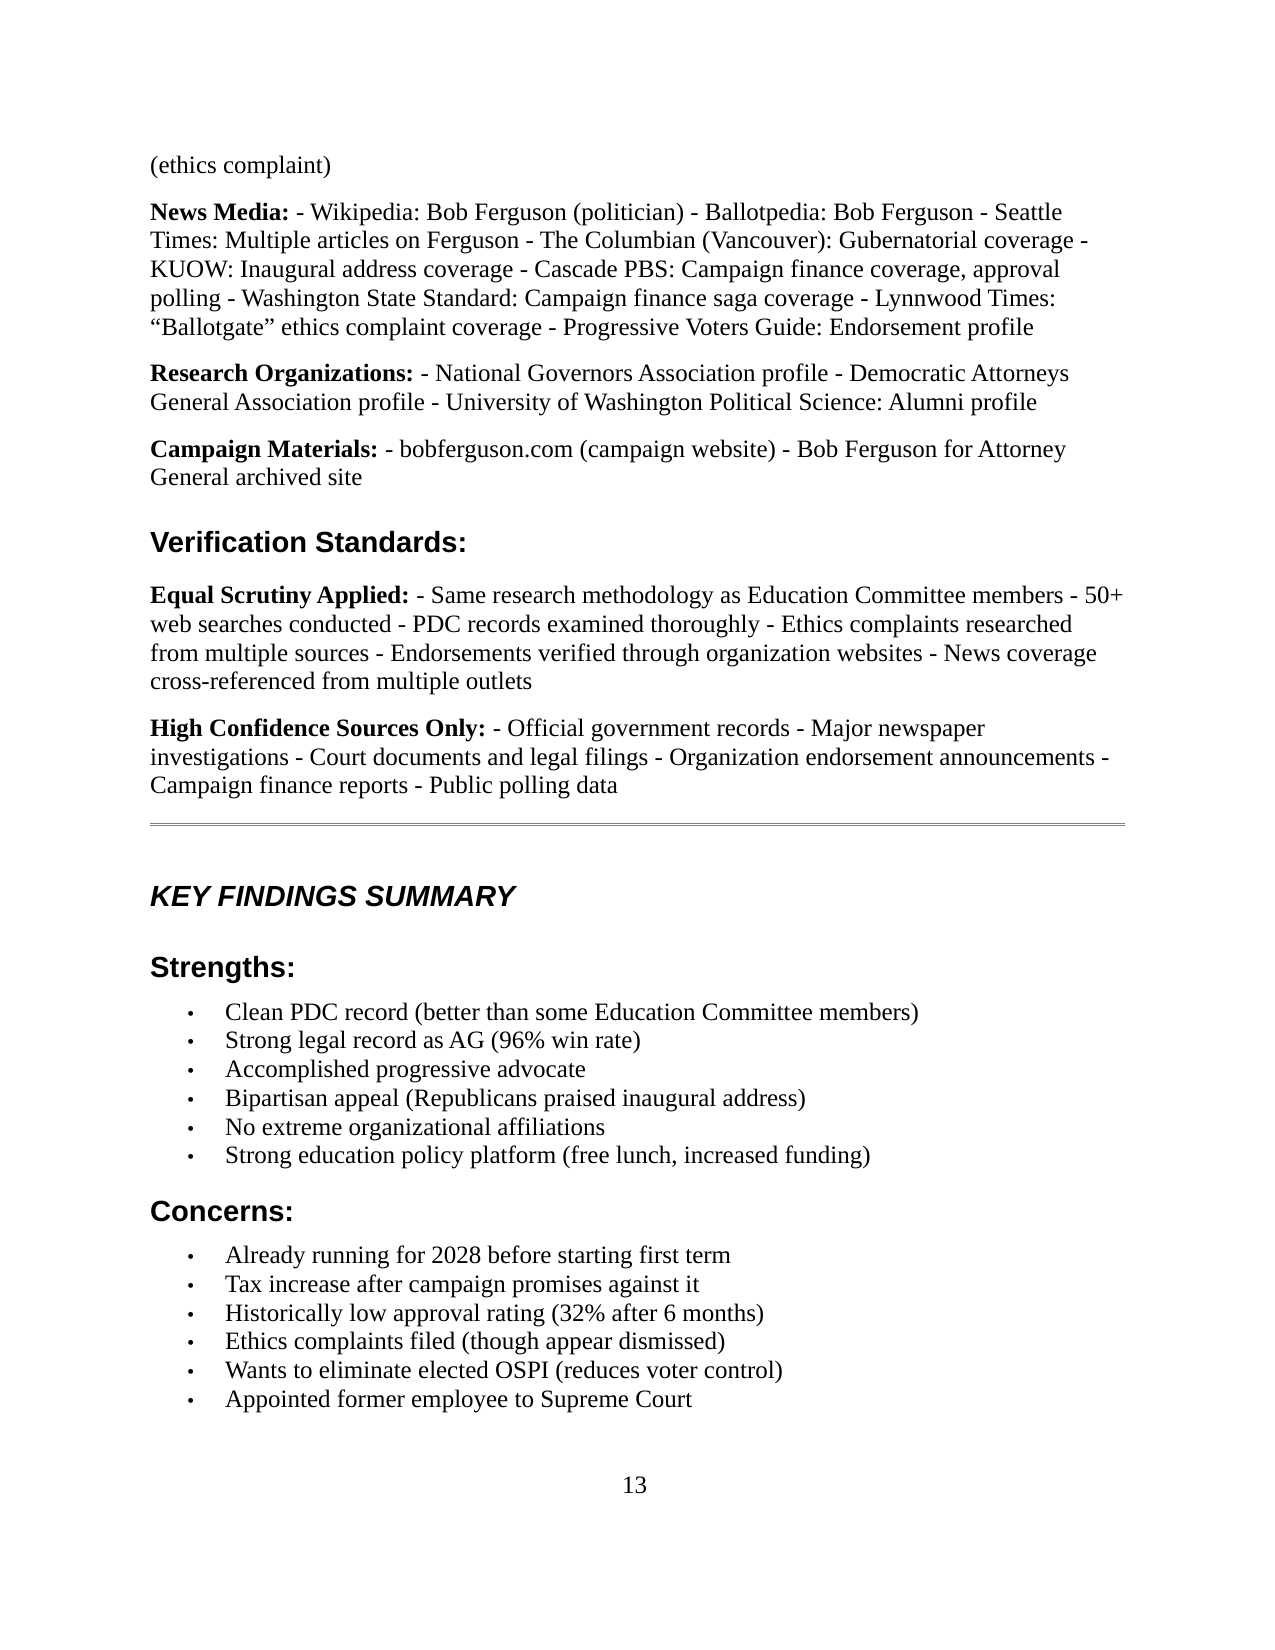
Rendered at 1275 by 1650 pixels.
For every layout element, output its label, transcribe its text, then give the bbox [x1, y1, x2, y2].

list Wants to eliminate elected OSPI (reduces voter control) [187, 1355, 1125, 1384]
list Strong education policy platform (free lunch, increased funding) [187, 1140, 1125, 1169]
subtitle Concerns: [150, 1194, 1125, 1228]
list Historically low approval rating (32% after 6 months) [187, 1298, 1125, 1326]
list Appointed former employee to Supreme Court [187, 1384, 1125, 1413]
text Equal Scrutiny Applied: - Same research methodology as Education Committee members - 50+ web searches conducted - PDC records examined thoroughly - Ethics complaints researched from multiple sources - Endorsements verified through organization websites - News coverage cross-referenced from multiple outlets [150, 580, 1125, 695]
subtitle Verification Standards: [150, 525, 1125, 559]
text (ethics complaint) [150, 150, 1125, 179]
list Already running for 2028 before starting first term [187, 1240, 1125, 1269]
subtitle KEY FINDINGS SUMMARY [150, 879, 1125, 913]
text Campaign Materials: - bobferguson.com (campaign website) - Bob Ferguson for Attorney General archived site [150, 434, 1125, 491]
text Research Organizations: - National Governors Association profile - Democratic Attorneys General Association profile - University of Washington Political Science: Alumni profile [150, 358, 1125, 416]
list Tax increase after campaign promises against it [187, 1269, 1125, 1298]
text News Media: - Wikipedia: Bob Ferguson (politician) - Ballotpedia: Bob Ferguson - Seattle Times: Multiple articles on Ferguson - The Columbian (Vancouver): Gubernatorial coverage - KUOW: Inaugural address coverage - Cascade PBS: Campaign finance coverage, approval polling - Washington State Standard: Campaign finance saga coverage - Lynnwood Times: “Ballotgate” ethics complaint coverage - Progressive Voters Guide: Endorsement profile [150, 197, 1125, 340]
list Ethics complaints filed (though appear dismissed) [187, 1326, 1125, 1355]
subtitle Strengths: [150, 951, 1125, 984]
list Accomplished progressive advocate [187, 1054, 1125, 1083]
text High Confidence Sources Only: - Official government records - Major newspaper investigations - Court documents and legal filings - Organization endorsement announcements - Campaign finance reports - Public polling data [150, 713, 1125, 799]
list No extreme organizational affiliations [187, 1112, 1125, 1140]
list Bipartisan appeal (Republicans praised inaugural address) [187, 1083, 1125, 1112]
list Strong legal record as AG (96% win rate) [187, 1025, 1125, 1054]
list Clean PDC record (better than some Education Committee members) [187, 997, 1125, 1025]
